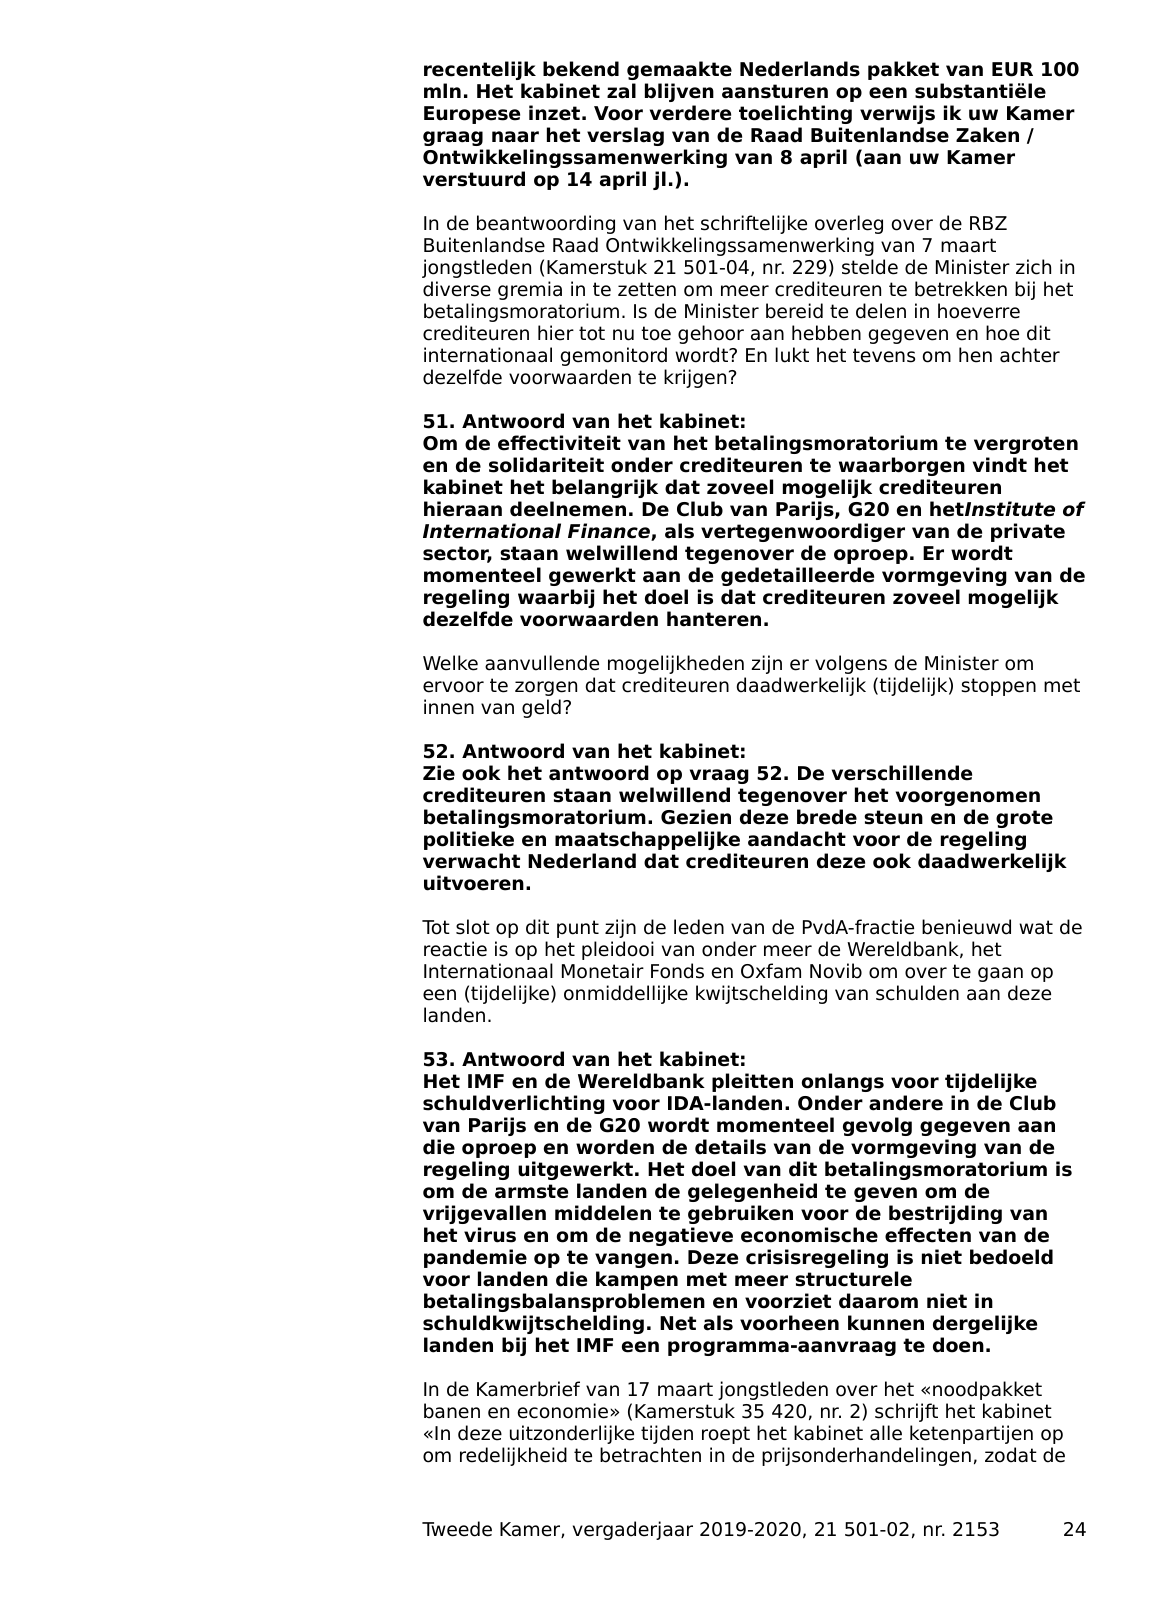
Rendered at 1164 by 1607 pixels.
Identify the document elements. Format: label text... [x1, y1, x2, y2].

text Om de effectiviteit van het betalingsmoratorium te vergroten en de solidariteit onder crediteuren te waarborgen vindt het kabinet het belangrijk dat zoveel mogelijk crediteuren hieraan deelnemen. De Club van Parijs, G20 en hetInstitute of International Finance, als vertegenwoordiger van de private sector, staan welwillend tegenover de oproep. Er wordt momenteel gewerkt aan de gedetailleerde vormgeving van de regeling waarbij het doel is dat crediteuren zoveel mogelijk dezelfde voorwaarden hanteren. [422, 433, 1087, 631]
text 53. Antwoord van het kabinet: [422, 1049, 1087, 1071]
text 51. Antwoord van het kabinet: [422, 411, 1087, 433]
text 52. Antwoord van het kabinet: [422, 741, 1087, 763]
text In de Kamerbrief van 17 maart jongstleden over het «noodpakket banen en economie» (Kamerstuk 35 420, nr. 2) schrijft het kabinet «In deze uitzonderlijke tijden roept het kabinet alle ketenpartijen op om redelijkheid te betrachten in de prijsonderhandelingen, zodat de [422, 1379, 1087, 1467]
text Tot slot op dit punt zijn de leden van de PvdA-fractie benieuwd wat de reactie is op het pleidooi van onder meer de Wereldbank, het Internationaal Monetair Fonds en Oxfam Novib om over te gaan op een (tijdelijke) onmiddellijke kwijtschelding van schulden aan deze landen. [422, 917, 1087, 1027]
text Zie ook het antwoord op vraag 52. De verschillende crediteuren staan welwillend tegenover het voorgenomen betalingsmoratorium. Gezien deze brede steun en de grote politieke en maatschappelijke aandacht voor de regeling verwacht Nederland dat crediteuren deze ook daadwerkelijk uitvoeren. [422, 763, 1087, 895]
text Het IMF en de Wereldbank pleitten onlangs voor tijdelijke schuldverlichting voor IDA-landen. Onder andere in de Club van Parijs en de G20 wordt momenteel gevolg gegeven aan die oproep en worden de details van de vormgeving van de regeling uitgewerkt. Het doel van dit betalingsmoratorium is om de armste landen de gelegenheid te geven om de vrijgevallen middelen te gebruiken voor de bestrijding van het virus en om de negatieve economische effecten van de pandemie op te vangen. Deze crisisregeling is niet bedoeld voor landen die kampen met meer structurele betalingsbalansproblemen en voorziet daarom niet in schuldkwijtschelding. Net als voorheen kunnen dergelijke landen bij het IMF een programma-aanvraag te doen. [422, 1071, 1087, 1357]
text Welke aanvullende mogelijkheden zijn er volgens de Minister om ervoor te zorgen dat crediteuren daadwerkelijk (tijdelijk) stoppen met innen van geld? [422, 653, 1087, 719]
text In de beantwoording van het schriftelijke overleg over de RBZ Buitenlandse Raad Ontwikkelingssamenwerking van 7 maart jongstleden (Kamerstuk 21 501-04, nr. 229) stelde de Minister zich in diverse gremia in te zetten om meer crediteuren te betrekken bij het betalingsmoratorium. Is de Minister bereid te delen in hoeverre crediteuren hier tot nu toe gehoor aan hebben gegeven en hoe dit internationaal gemonitord wordt? En lukt het tevens om hen achter dezelfde voorwaarden te krijgen? [422, 213, 1087, 389]
text recentelijk bekend gemaakte Nederlands pakket van EUR 100 mln. Het kabinet zal blijven aansturen op een substantiële Europese inzet. Voor verdere toelichting verwijs ik uw Kamer graag naar het verslag van de Raad Buitenlandse Zaken / Ontwikkelingssamenwerking van 8 april (aan uw Kamer verstuurd op 14 april jl.). [422, 59, 1087, 191]
